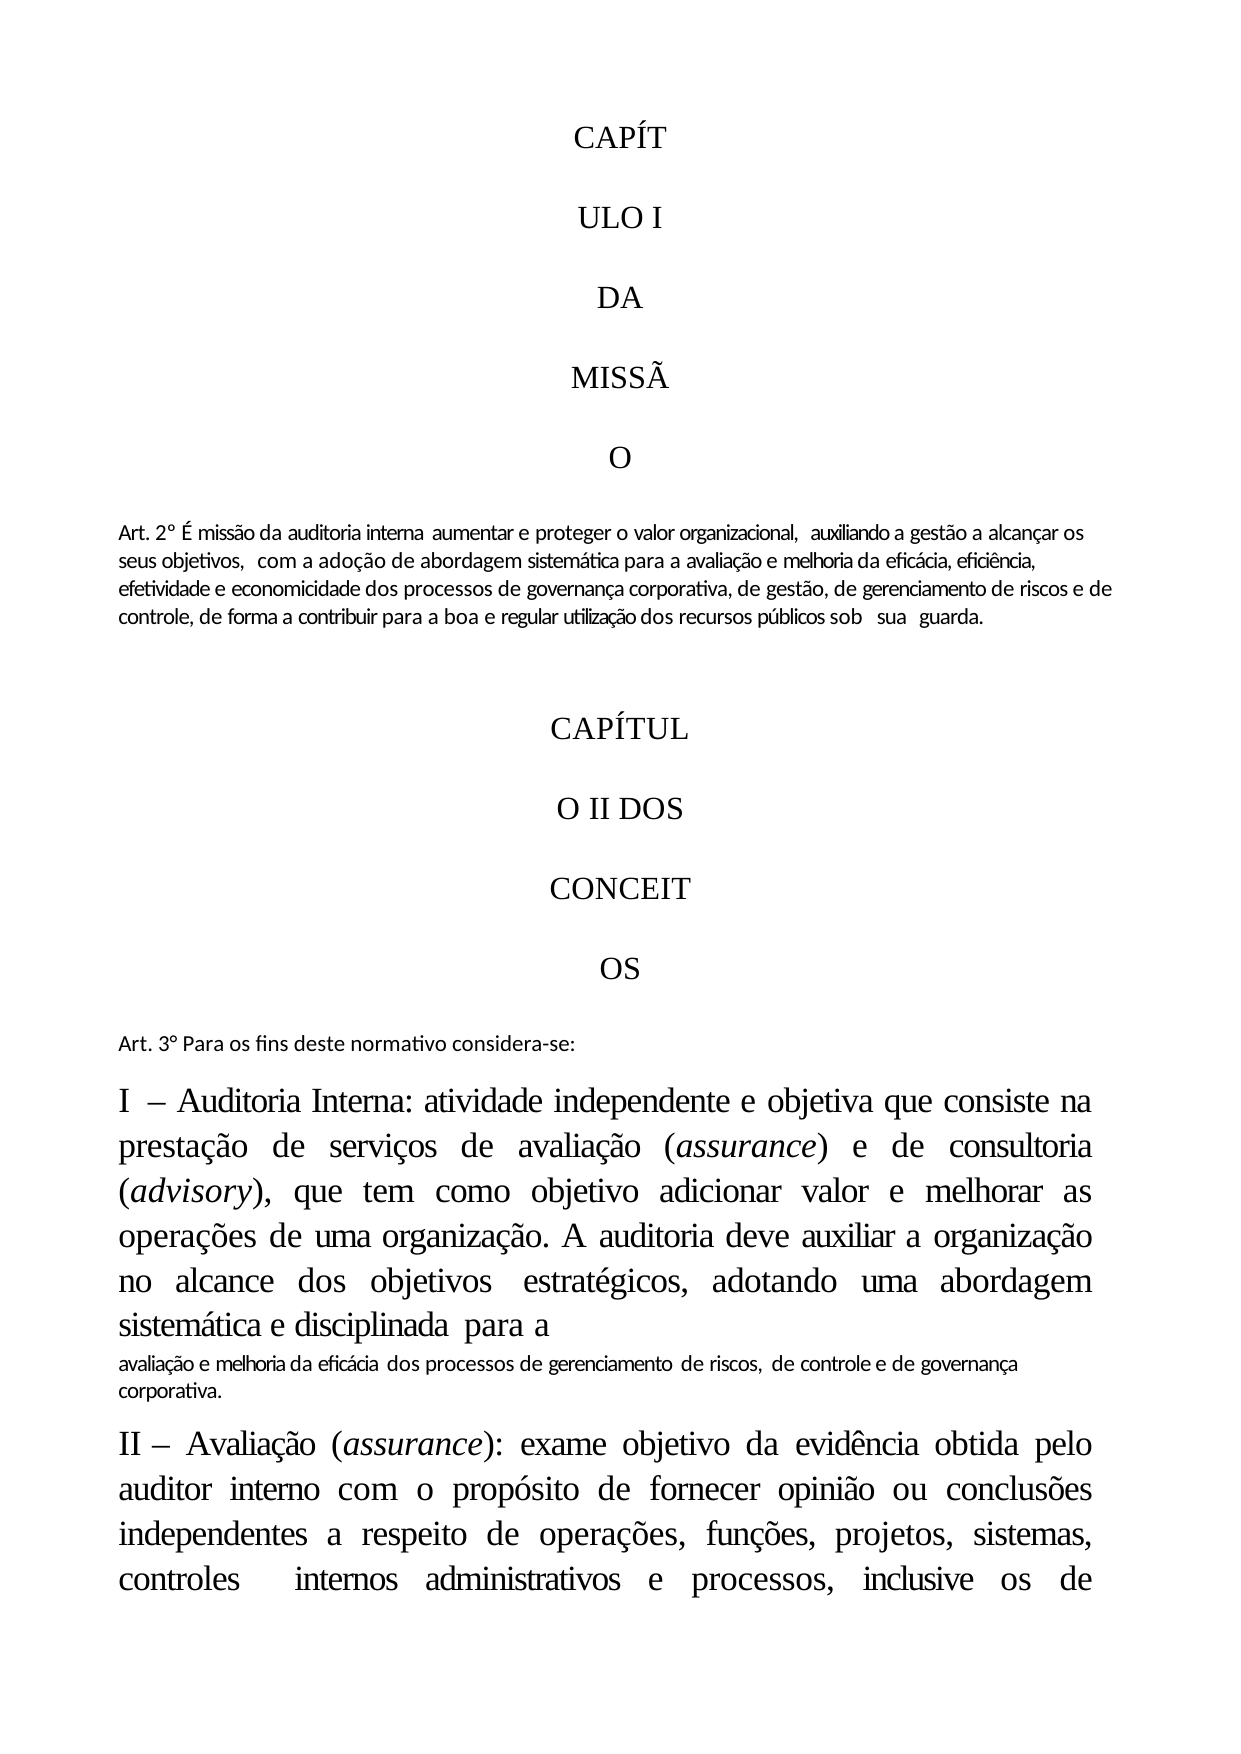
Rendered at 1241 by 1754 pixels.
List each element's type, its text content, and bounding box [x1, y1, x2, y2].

list – Auditoria Interna: atividade independente e objetiva que consiste na prestação de serviços de avaliação (assurance) e de consultoria (advisory), que tem como objetivo adicionar valor e melhorar as operações de uma organização. A auditoria deve auxiliar a organização no alcance dos objetivos estratégicos, adotando uma abordagem sistemática e disciplinada para a [118, 1079, 1093, 1344]
text CAPÍTULO I DA MISSÃO [569, 118, 670, 475]
text Art. 2º É missão da auditoria interna aumentar e proteger o valor organizacional, auxiliando a gestão a alcançar os seus objetivos, com a adoção de abordagem sistemática para a avaliação e melhoria da eficácia, eficiência, efetividade e economicidade dos processos de governança corporativa, de gestão, de gerenciamento de riscos e de controle, de forma a contribuir para a boa e regular utilização dos recursos públicos sob sua guarda. [118, 518, 1122, 630]
list – Avaliação (assurance): exame objetivo da evidência obtida pelo auditor interno com o propósito de fornecer opinião ou conclusões independentes a respeito de operações, funções, projetos, sistemas, controles internos administrativos e processos, inclusive os de [118, 1422, 1093, 1598]
text avaliação e melhoria da eficácia dos processos de gerenciamento de riscos, de controle e de governança corporativa. [118, 1349, 1122, 1405]
text CAPÍTULO II DOS CONCEITOS [539, 709, 700, 986]
text Art. 3° Para os fins deste normativo considera-se: [118, 1029, 1122, 1057]
